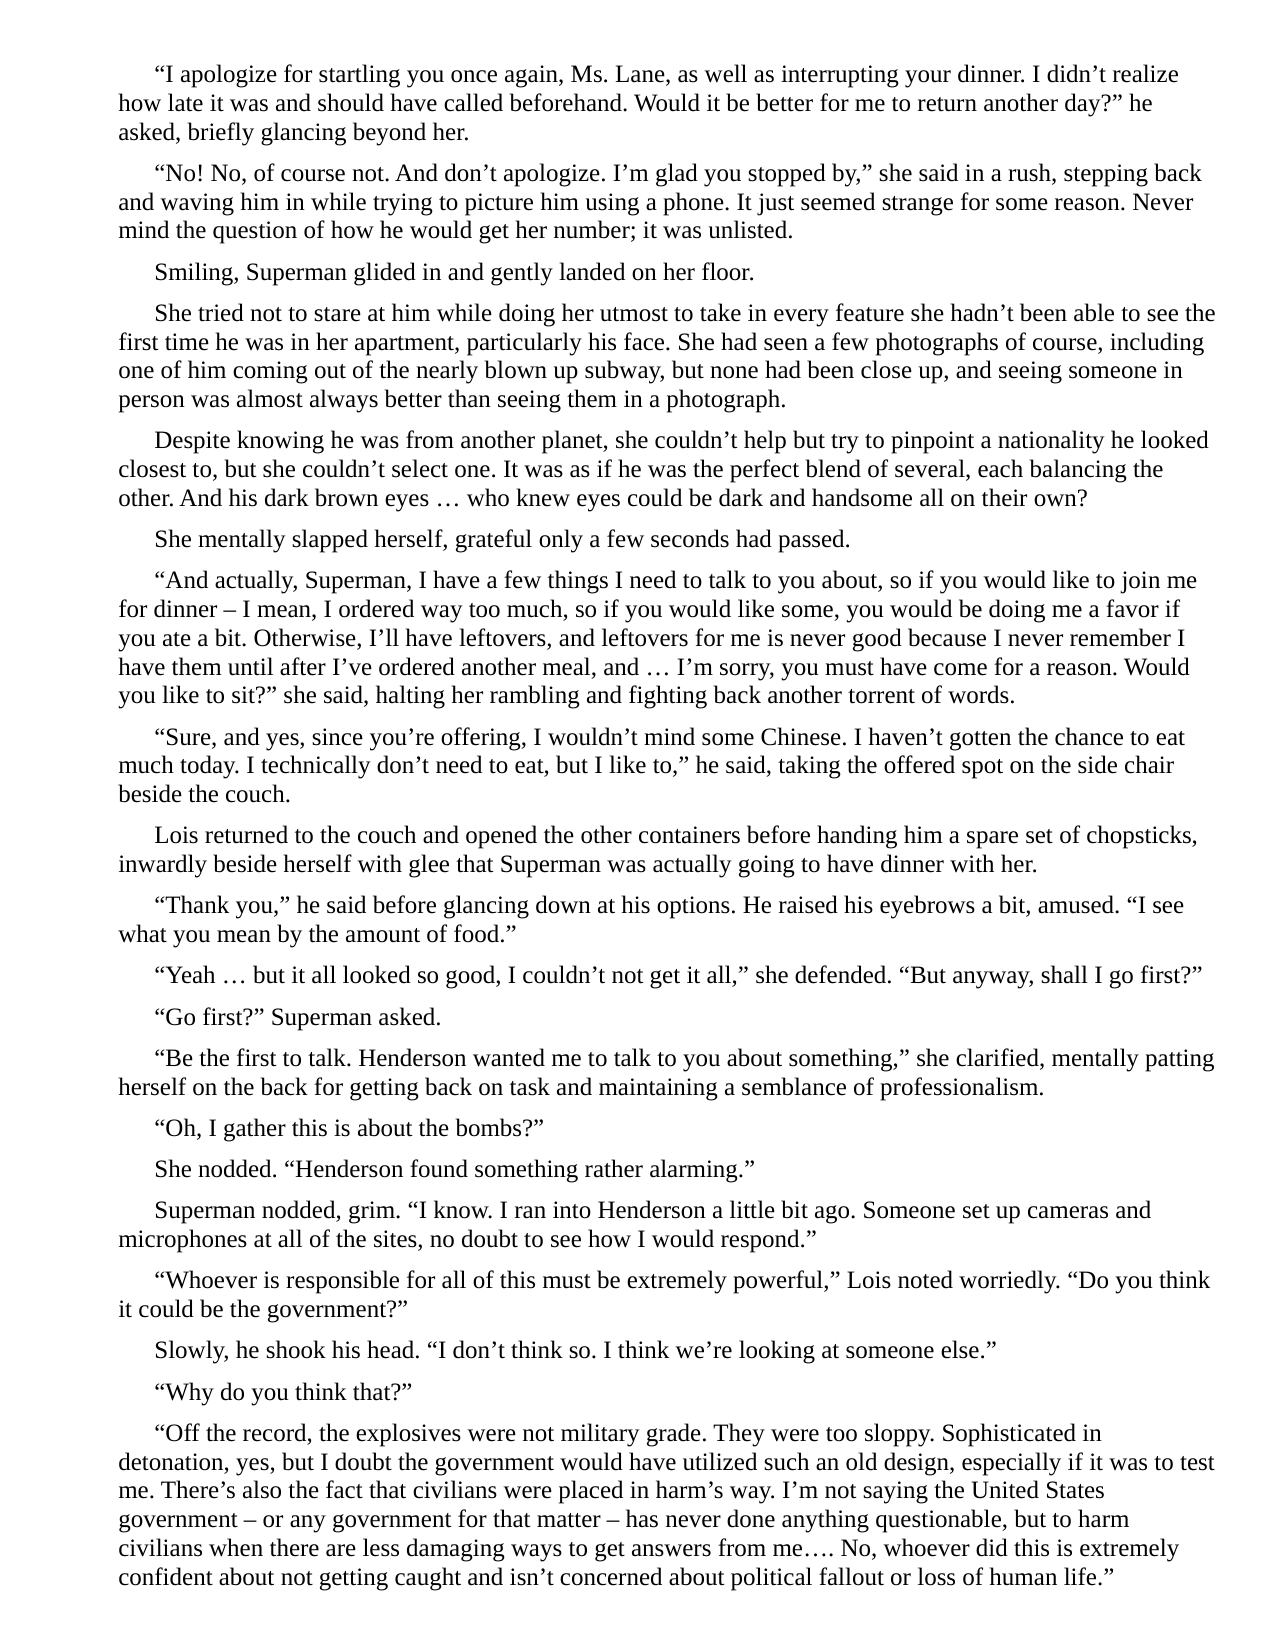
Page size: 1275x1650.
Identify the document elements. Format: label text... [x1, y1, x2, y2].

text She tried not to stare at him while doing her utmost to take in every feature she hadn’t been able to see the first time he was in her apartment, particularly his face. She had seen a few photographs of course, including one of him coming out of the nearly blown up subway, but none had been close up, and seeing someone in person was almost always better than seeing them in a photograph. [118, 298, 1216, 413]
text “Off the record, the explosives were not military grade. They were too sloppy. Sophisticated in detonation, yes, but I doubt the government would have utilized such an old design, especially if it was to test me. There’s also the fact that civilians were placed in harm’s way. I’m not saying the United States government – or any government for that matter – has never done anything questionable, but to harm civilians when there are less damaging ways to get answers from me…. No, whoever did this is extremely confident about not getting caught and isn’t concerned about political fallout or loss of human life.” [118, 1418, 1216, 1590]
text “Be the first to talk. Henderson wanted me to talk to you about something,” she clarified, mentally patting herself on the back for getting back on task and maintaining a semblance of professionalism. [118, 1043, 1216, 1100]
text “Why do you think that?” [118, 1377, 1216, 1405]
text Lois returned to the couch and opened the other containers before handing him a spare set of chopsticks, inwardly beside herself with glee that Superman was actually going to have dinner with her. [118, 820, 1216, 878]
text “Sure, and yes, since you’re offering, I wouldn’t mind some Chinese. I haven’t gotten the chance to eat much today. I technically don’t need to eat, but I like to,” he said, taking the offered spot on the side chair beside the couch. [118, 722, 1216, 808]
text “Oh, I gather this is about the bombs?” [118, 1113, 1216, 1142]
text Slowly, he shook his head. “I don’t think so. I think we’re looking at someone else.” [118, 1335, 1216, 1364]
text “Whoever is responsible for all of this must be extremely powerful,” Lois noted worriedly. “Do you think it could be the government?” [118, 1265, 1216, 1323]
text She nodded. “Henderson found something rather alarming.” [118, 1154, 1216, 1183]
text “Thank you,” he said before glancing down at his options. He raised his eyebrows a bit, amused. “I see what you mean by the amount of food.” [118, 890, 1216, 948]
text Superman nodded, grim. “I know. I ran into Henderson a little bit ago. Someone set up cameras and microphones at all of the sites, no doubt to see how I would respond.” [118, 1195, 1216, 1253]
text “No! No, of course not. And don’t apologize. I’m glad you stopped by,” she said in a rush, stepping back and waving him in while trying to picture him using a phone. It just seemed strange for some reason. Never mind the question of how he would get her number; it was unlisted. [118, 158, 1216, 244]
text “And actually, Superman, I have a few things I need to talk to you about, so if you would like to join me for dinner – I mean, I ordered way too much, so if you would like some, you would be doing me a favor if you ate a bit. Otherwise, I’ll have leftovers, and leftovers for me is never good because I never remember I have them until after I’ve ordered another meal, and … I’m sorry, you must have come for a reason. Would you like to sit?” she said, halting her rambling and fighting back another torrent of words. [118, 565, 1216, 709]
text “Go first?” Superman asked. [118, 1002, 1216, 1030]
text “Yeah … but it all looked so good, I couldn’t not get it all,” she defended. “But anyway, shall I go first?” [118, 960, 1216, 989]
text She mentally slapped herself, grateful only a few seconds had passed. [118, 524, 1216, 553]
text Smiling, Superman glided in and gently landed on her floor. [118, 257, 1216, 285]
text “I apologize for startling you once again, Ms. Lane, as well as interrupting your dinner. I didn’t realize how late it was and should have called beforehand. Would it be better for me to return another day?” he asked, briefly glancing beyond her. [118, 59, 1216, 145]
text Despite knowing he was from another planet, she couldn’t help but try to pinpoint a nationality he looked closest to, but she couldn’t select one. It was as if he was the perfect blend of several, each balancing the other. And his dark brown eyes … who knew eyes could be dark and handsome all on their own? [118, 425, 1216, 512]
